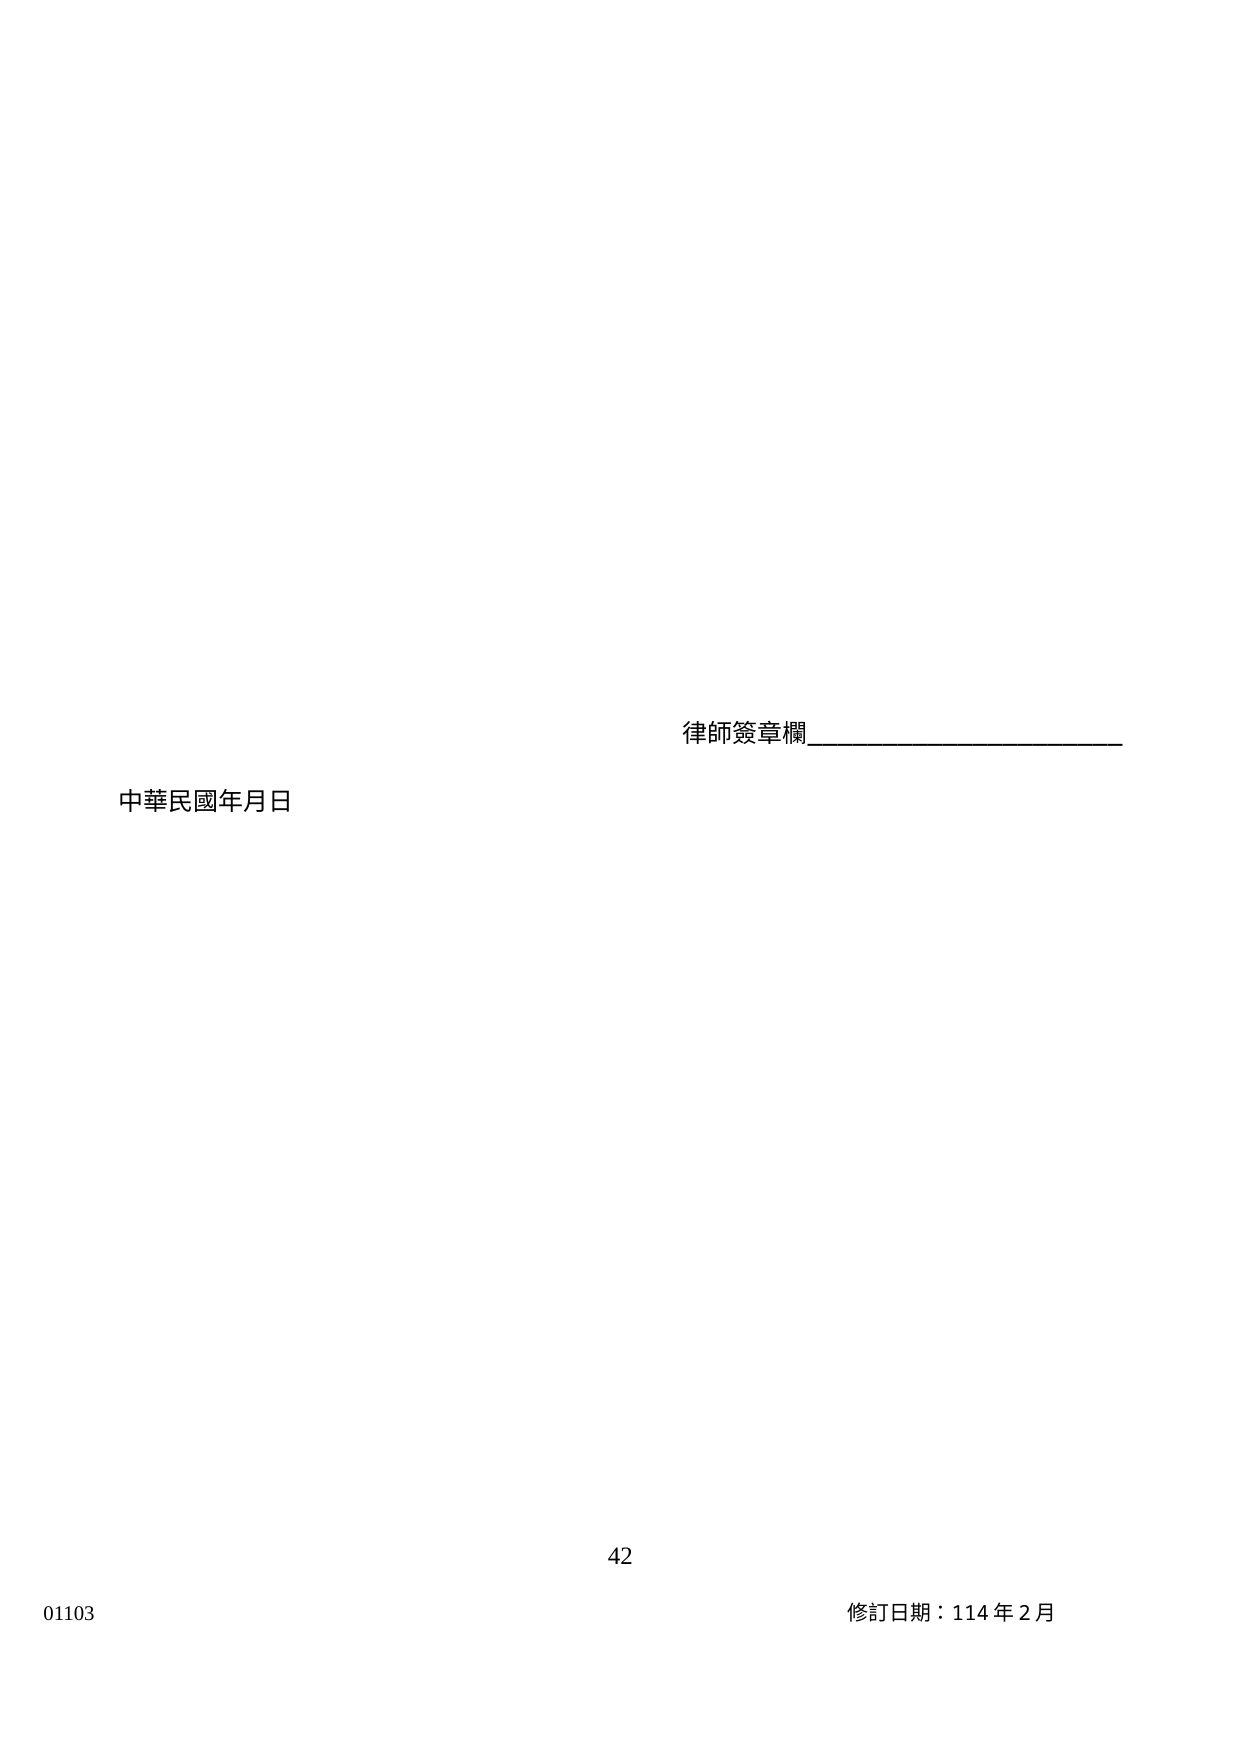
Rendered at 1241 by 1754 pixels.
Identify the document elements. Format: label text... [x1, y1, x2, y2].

text 律師簽章欄_____________________ [118, 690, 1122, 752]
table_cell [819, 628, 1097, 690]
table_cell [143, 628, 247, 690]
table_cell [247, 628, 819, 690]
text 中華民國年月日 [118, 758, 1122, 820]
